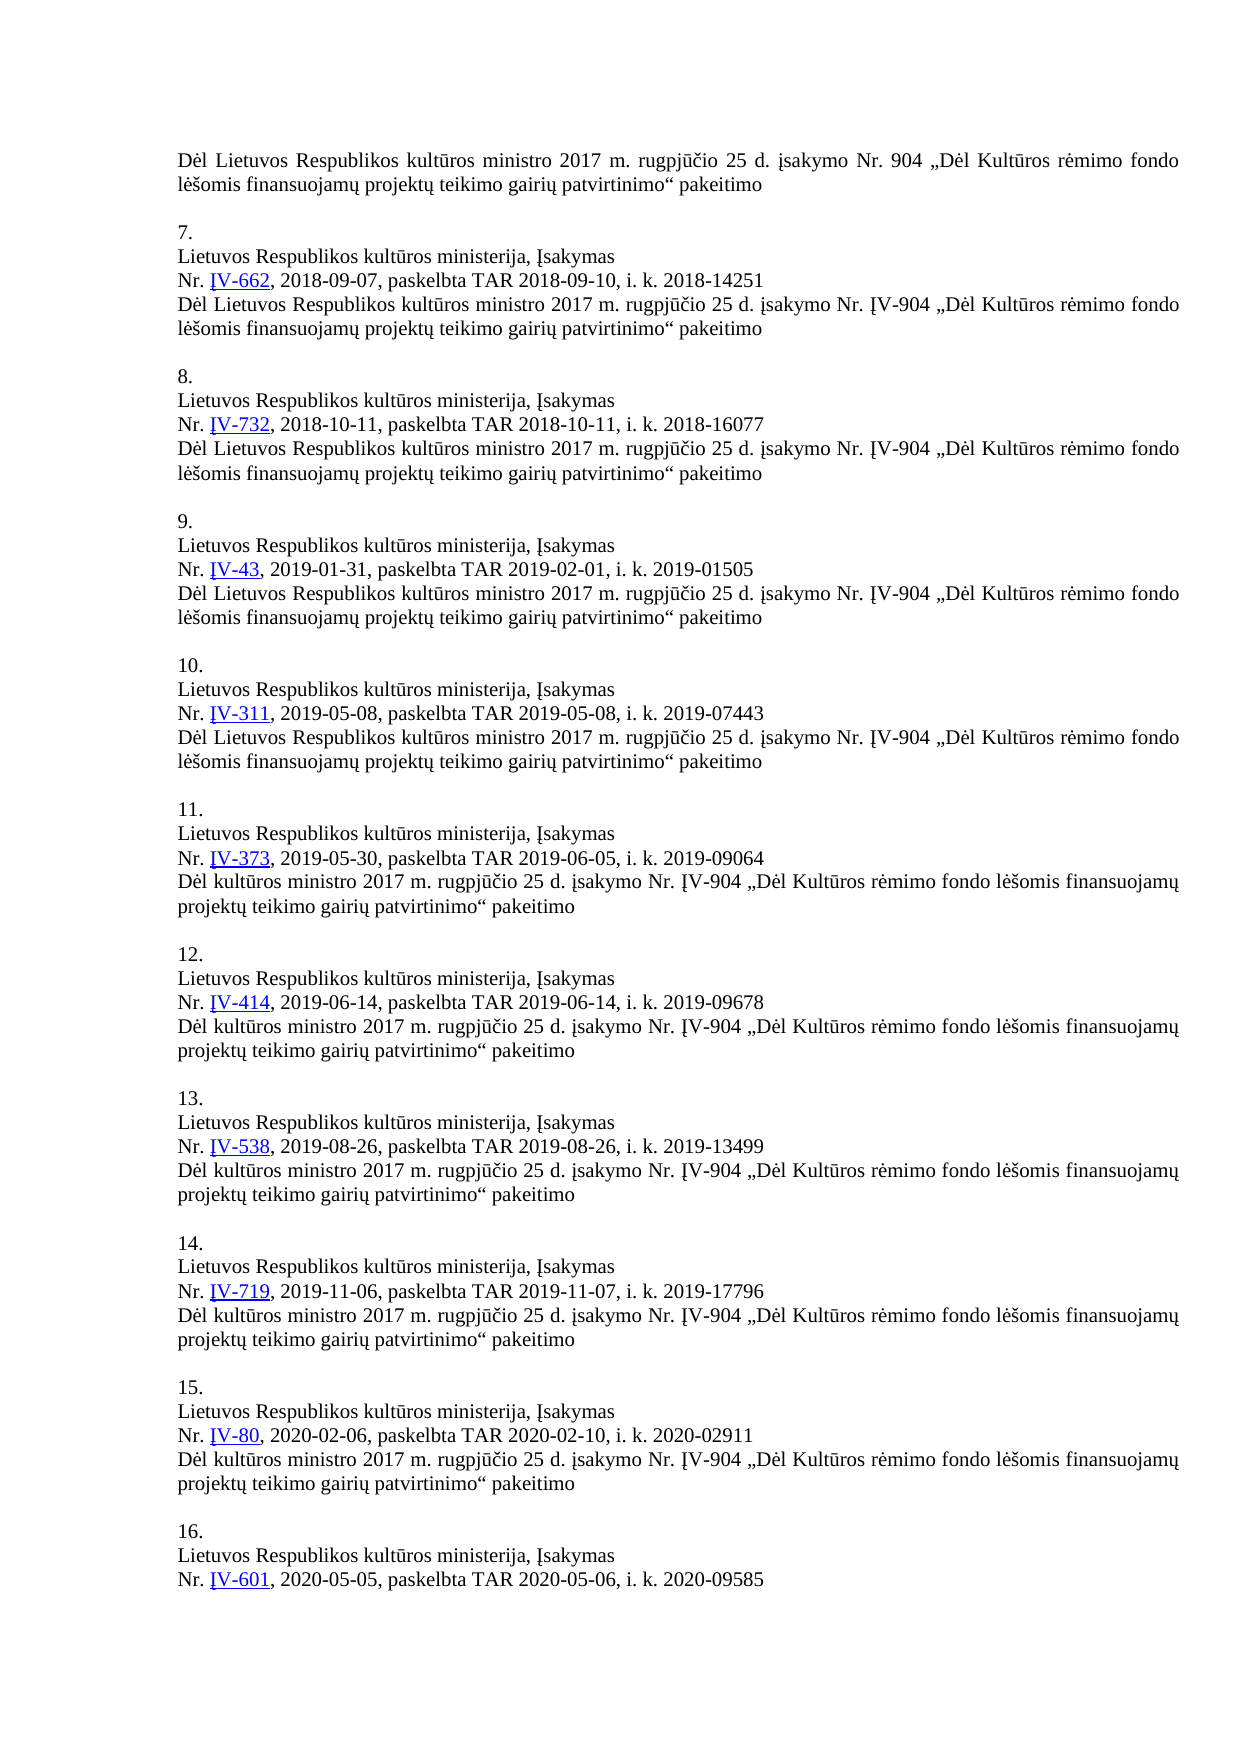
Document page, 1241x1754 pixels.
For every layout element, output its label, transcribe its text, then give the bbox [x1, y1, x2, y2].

text Dėl kultūros ministro 2017 m. rugpjūčio 25 d. įsakymo Nr. ĮV-904 „Dėl Kultūros rėmimo fondo lėšomis finansuojamų projektų teikimo gairių patvirtinimo“ pakeitimo [177, 869, 1181, 918]
text Lietuvos Respublikos kultūros ministerija, Įsakymas [177, 533, 1181, 557]
text Nr. ĮV-80, 2020-02-06, paskelbta TAR 2020-02-10, i. k. 2020-02911 [177, 1423, 1181, 1447]
text Lietuvos Respublikos kultūros ministerija, Įsakymas [177, 1254, 1181, 1278]
text 9. [177, 508, 1181, 533]
text 16. [177, 1519, 1181, 1543]
text Lietuvos Respublikos kultūros ministerija, Įsakymas [177, 1543, 1181, 1567]
text Lietuvos Respublikos kultūros ministerija, Įsakymas [177, 1110, 1181, 1134]
text 13. [177, 1086, 1181, 1110]
text Dėl kultūros ministro 2017 m. rugpjūčio 25 d. įsakymo Nr. ĮV-904 „Dėl Kultūros rėmimo fondo lėšomis finansuojamų projektų teikimo gairių patvirtinimo“ pakeitimo [177, 1447, 1181, 1495]
text Dėl Lietuvos Respublikos kultūros ministro 2017 m. rugpjūčio 25 d. įsakymo Nr. ĮV-904 „Dėl Kultūros rėmimo fondo lėšomis finansuojamų projektų teikimo gairių patvirtinimo“ pakeitimo [177, 436, 1181, 484]
text 10. [177, 653, 1181, 677]
text Lietuvos Respublikos kultūros ministerija, Įsakymas [177, 966, 1181, 990]
text Dėl Lietuvos Respublikos kultūros ministro 2017 m. rugpjūčio 25 d. įsakymo Nr. ĮV-904 „Dėl Kultūros rėmimo fondo lėšomis finansuojamų projektų teikimo gairių patvirtinimo“ pakeitimo [177, 581, 1181, 629]
text Dėl Lietuvos Respublikos kultūros ministro 2017 m. rugpjūčio 25 d. įsakymo Nr. 904 „Dėl Kultūros rėmimo fondo lėšomis finansuojamų projektų teikimo gairių patvirtinimo“ pakeitimo [177, 148, 1181, 196]
text Nr. ĮV-311, 2019-05-08, paskelbta TAR 2019-05-08, i. k. 2019-07443 [177, 701, 1181, 725]
text Nr. ĮV-719, 2019-11-06, paskelbta TAR 2019-11-07, i. k. 2019-17796 [177, 1278, 1181, 1303]
text Nr. ĮV-373, 2019-05-30, paskelbta TAR 2019-06-05, i. k. 2019-09064 [177, 845, 1181, 869]
text 14. [177, 1230, 1181, 1254]
text Dėl kultūros ministro 2017 m. rugpjūčio 25 d. įsakymo Nr. ĮV-904 „Dėl Kultūros rėmimo fondo lėšomis finansuojamų projektų teikimo gairių patvirtinimo“ pakeitimo [177, 1158, 1181, 1206]
text 11. [177, 797, 1181, 821]
text Lietuvos Respublikos kultūros ministerija, Įsakymas [177, 1399, 1181, 1423]
text 7. [177, 220, 1181, 244]
text Nr. ĮV-538, 2019-08-26, paskelbta TAR 2019-08-26, i. k. 2019-13499 [177, 1134, 1181, 1158]
text Lietuvos Respublikos kultūros ministerija, Įsakymas [177, 821, 1181, 845]
text Nr. ĮV-601, 2020-05-05, paskelbta TAR 2020-05-06, i. k. 2020-09585 [177, 1567, 1181, 1591]
text 15. [177, 1375, 1181, 1399]
text Lietuvos Respublikos kultūros ministerija, Įsakymas [177, 388, 1181, 412]
text 12. [177, 942, 1181, 966]
text Dėl kultūros ministro 2017 m. rugpjūčio 25 d. įsakymo Nr. ĮV-904 „Dėl Kultūros rėmimo fondo lėšomis finansuojamų projektų teikimo gairių patvirtinimo“ pakeitimo [177, 1014, 1181, 1062]
text Nr. ĮV-732, 2018-10-11, paskelbta TAR 2018-10-11, i. k. 2018-16077 [177, 412, 1181, 436]
text Dėl Lietuvos Respublikos kultūros ministro 2017 m. rugpjūčio 25 d. įsakymo Nr. ĮV-904 „Dėl Kultūros rėmimo fondo lėšomis finansuojamų projektų teikimo gairių patvirtinimo“ pakeitimo [177, 725, 1181, 773]
text 8. [177, 364, 1181, 388]
text Dėl Lietuvos Respublikos kultūros ministro 2017 m. rugpjūčio 25 d. įsakymo Nr. ĮV-904 „Dėl Kultūros rėmimo fondo lėšomis finansuojamų projektų teikimo gairių patvirtinimo“ pakeitimo [177, 292, 1181, 340]
text Dėl kultūros ministro 2017 m. rugpjūčio 25 d. įsakymo Nr. ĮV-904 „Dėl Kultūros rėmimo fondo lėšomis finansuojamų projektų teikimo gairių patvirtinimo“ pakeitimo [177, 1303, 1181, 1351]
text Nr. ĮV-662, 2018-09-07, paskelbta TAR 2018-09-10, i. k. 2018-14251 [177, 268, 1181, 292]
text Lietuvos Respublikos kultūros ministerija, Įsakymas [177, 677, 1181, 701]
text Lietuvos Respublikos kultūros ministerija, Įsakymas [177, 244, 1181, 268]
text Nr. ĮV-43, 2019-01-31, paskelbta TAR 2019-02-01, i. k. 2019-01505 [177, 557, 1181, 581]
text Nr. ĮV-414, 2019-06-14, paskelbta TAR 2019-06-14, i. k. 2019-09678 [177, 990, 1181, 1014]
